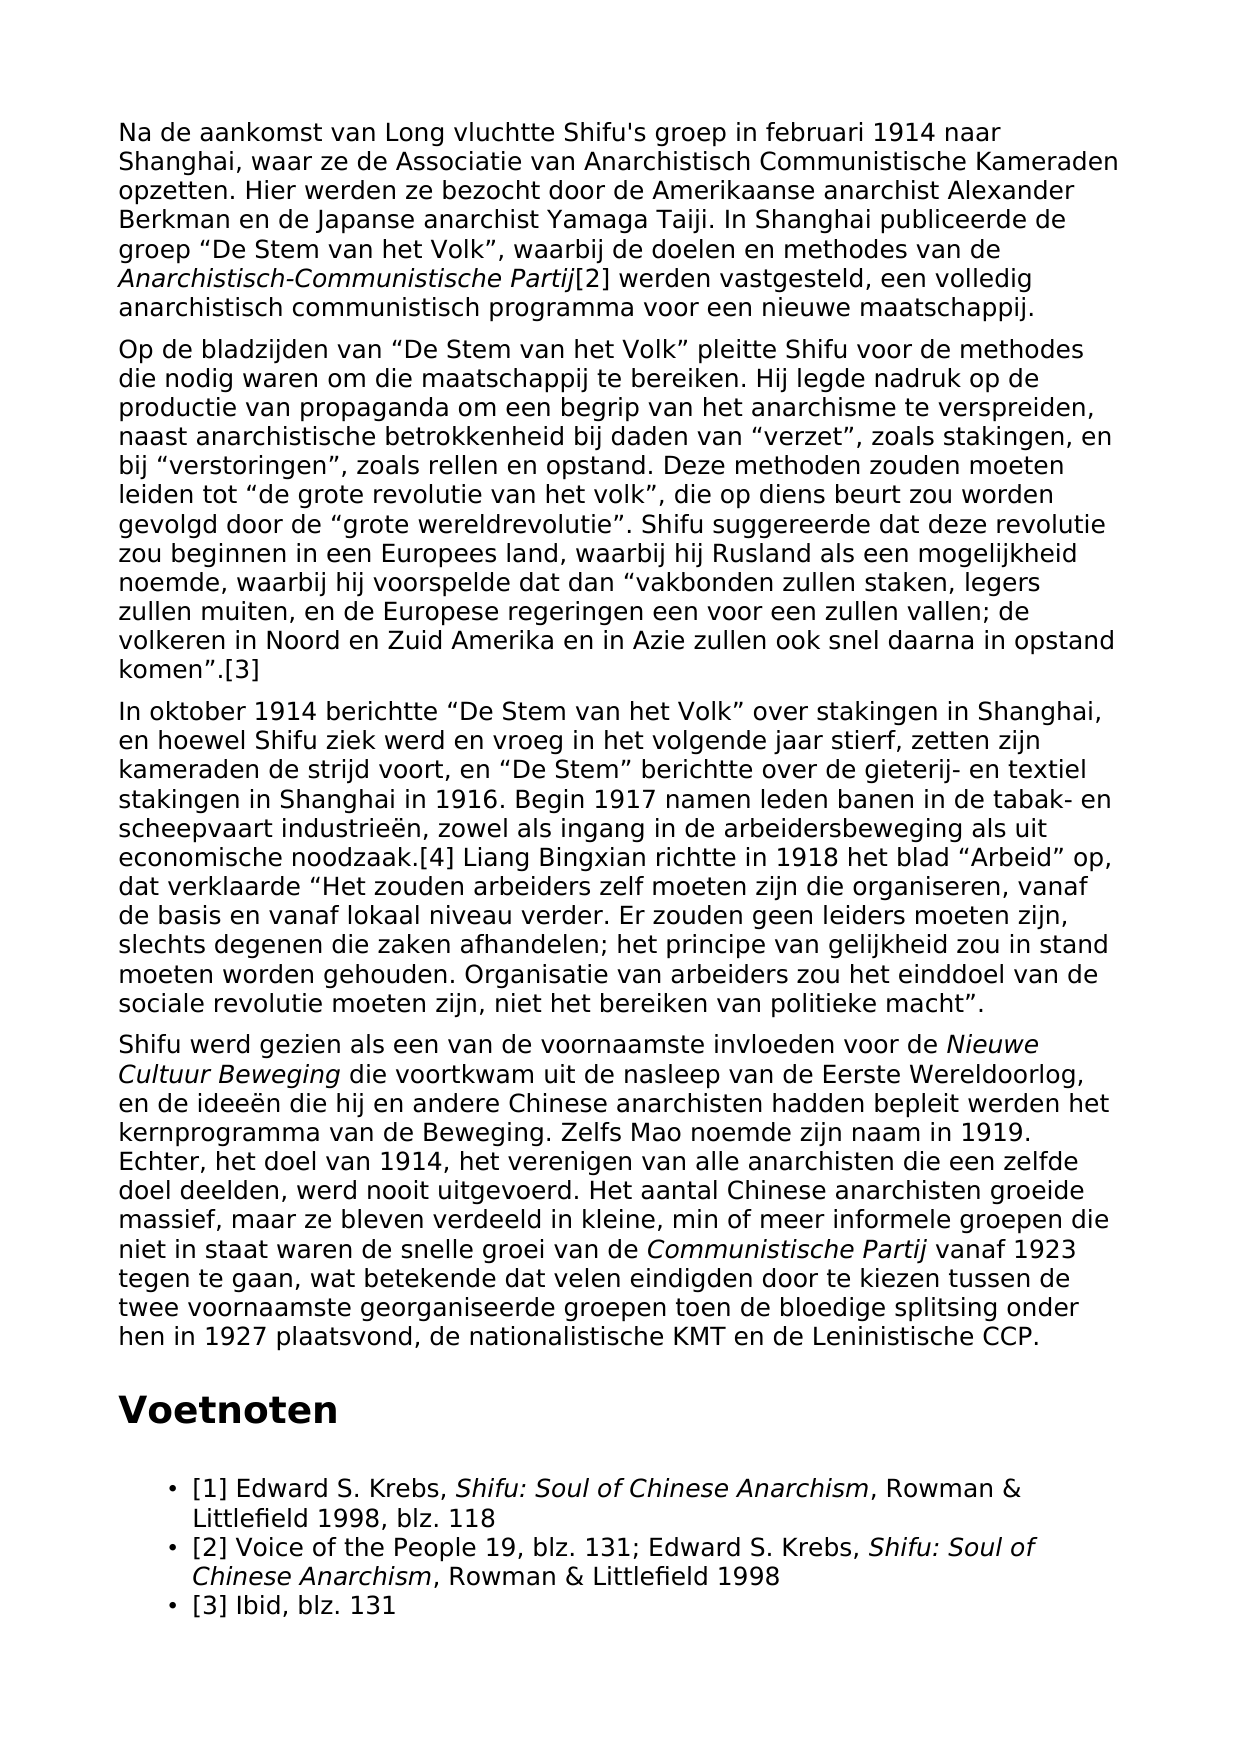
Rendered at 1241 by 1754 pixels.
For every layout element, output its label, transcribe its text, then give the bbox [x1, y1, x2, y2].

list [2] Voice of the People 19, blz. 131; Edward S. Krebs, Shifu: Soul of Chinese Anarchism, Rowman & Littlefield 1998 [177, 1533, 1122, 1591]
text In oktober 1914 berichtte “De Stem van het Volk” over stakingen in Shanghai, en hoewel Shifu ziek werd en vroeg in het volgende jaar stierf, zetten zijn kameraden de strijd voort, en “De Stem” berichtte over de gieterij- en textiel stakingen in Shanghai in 1916. Begin 1917 namen leden banen in de tabak- en scheepvaart industrieën, zowel als ingang in de arbeidersbeweging als uit economische noodzaak.[4] Liang Bingxian richtte in 1918 het blad “Arbeid” op, dat verklaarde “Het zouden arbeiders zelf moeten zijn die organiseren, vanaf de basis en vanaf lokaal niveau verder. Er zouden geen leiders moeten zijn, slechts degenen die zaken afhandelen; het principe van gelijkheid zou in stand moeten worden gehouden. Organisatie van arbeiders zou het einddoel van de sociale revolutie moeten zijn, niet het bereiken van politieke macht”. [118, 697, 1122, 1018]
text Na de aankomst van Long vluchtte Shifu's groep in februari 1914 naar Shanghai, waar ze de Associatie van Anarchistisch Communistische Kameraden opzetten. Hier werden ze bezocht door de Amerikaanse anarchist Alexander Berkman en de Japanse anarchist Yamaga Taiji. In Shanghai publiceerde de groep “De Stem van het Volk”, waarbij de doelen en methodes van de Anarchistisch-Communistische Partij[2] werden vastgesteld, een volledig anarchistisch communistisch programma voor een nieuwe maatschappij. [118, 118, 1122, 322]
text Shifu werd gezien als een van de voornaamste invloeden voor de Nieuwe Cultuur Beweging die voortkwam uit de nasleep van de Eerste Wereldoorlog, en de ideeën die hij en andere Chinese anarchisten hadden bepleit werden het kernprogramma van de Beweging. Zelfs Mao noemde zijn naam in 1919. Echter, het doel van 1914, het verenigen van alle anarchisten die een zelfde doel deelden, werd nooit uitgevoerd. Het aantal Chinese anarchisten groeide massief, maar ze bleven verdeeld in kleine, min of meer informele groepen die niet in staat waren de snelle groei van de Communistische Partij vanaf 1923 tegen te gaan, wat betekende dat velen eindigden door te kiezen tussen de twee voornaamste georganiseerde groepen toen de bloedige splitsing onder hen in 1927 plaatsvond, de nationalistische KMT en de Leninistische CCP. [118, 1031, 1122, 1351]
subtitle Voetnoten [118, 1389, 1122, 1433]
text Op de bladzijden van “De Stem van het Volk” pleitte Shifu voor de methodes die nodig waren om die maatschappij te bereiken. Hij legde nadruk op de productie van propaganda om een begrip van het anarchisme te verspreiden, naast anarchistische betrokkenheid bij daden van “verzet”, zoals stakingen, en bij “verstoringen”, zoals rellen en opstand. Deze methoden zouden moeten leiden tot “de grote revolutie van het volk”, die op diens beurt zou worden gevolgd door de “grote wereldrevolutie”. Shifu suggereerde dat deze revolutie zou beginnen in een Europees land, waarbij hij Rusland als een mogelijkheid noemde, waarbij hij voorspelde dat dan “vakbonden zullen staken, legers zullen muiten, en de Europese regeringen een voor een zullen vallen; de volkeren in Noord en Zuid Amerika en in Azie zullen ook snel daarna in opstand komen”.[3] [118, 335, 1122, 685]
list [3] Ibid, blz. 131 [177, 1591, 1122, 1620]
list [1] Edward S. Krebs, Shifu: Soul of Chinese Anarchism, Rowman & Littlefield 1998, blz. 118 [177, 1474, 1122, 1533]
